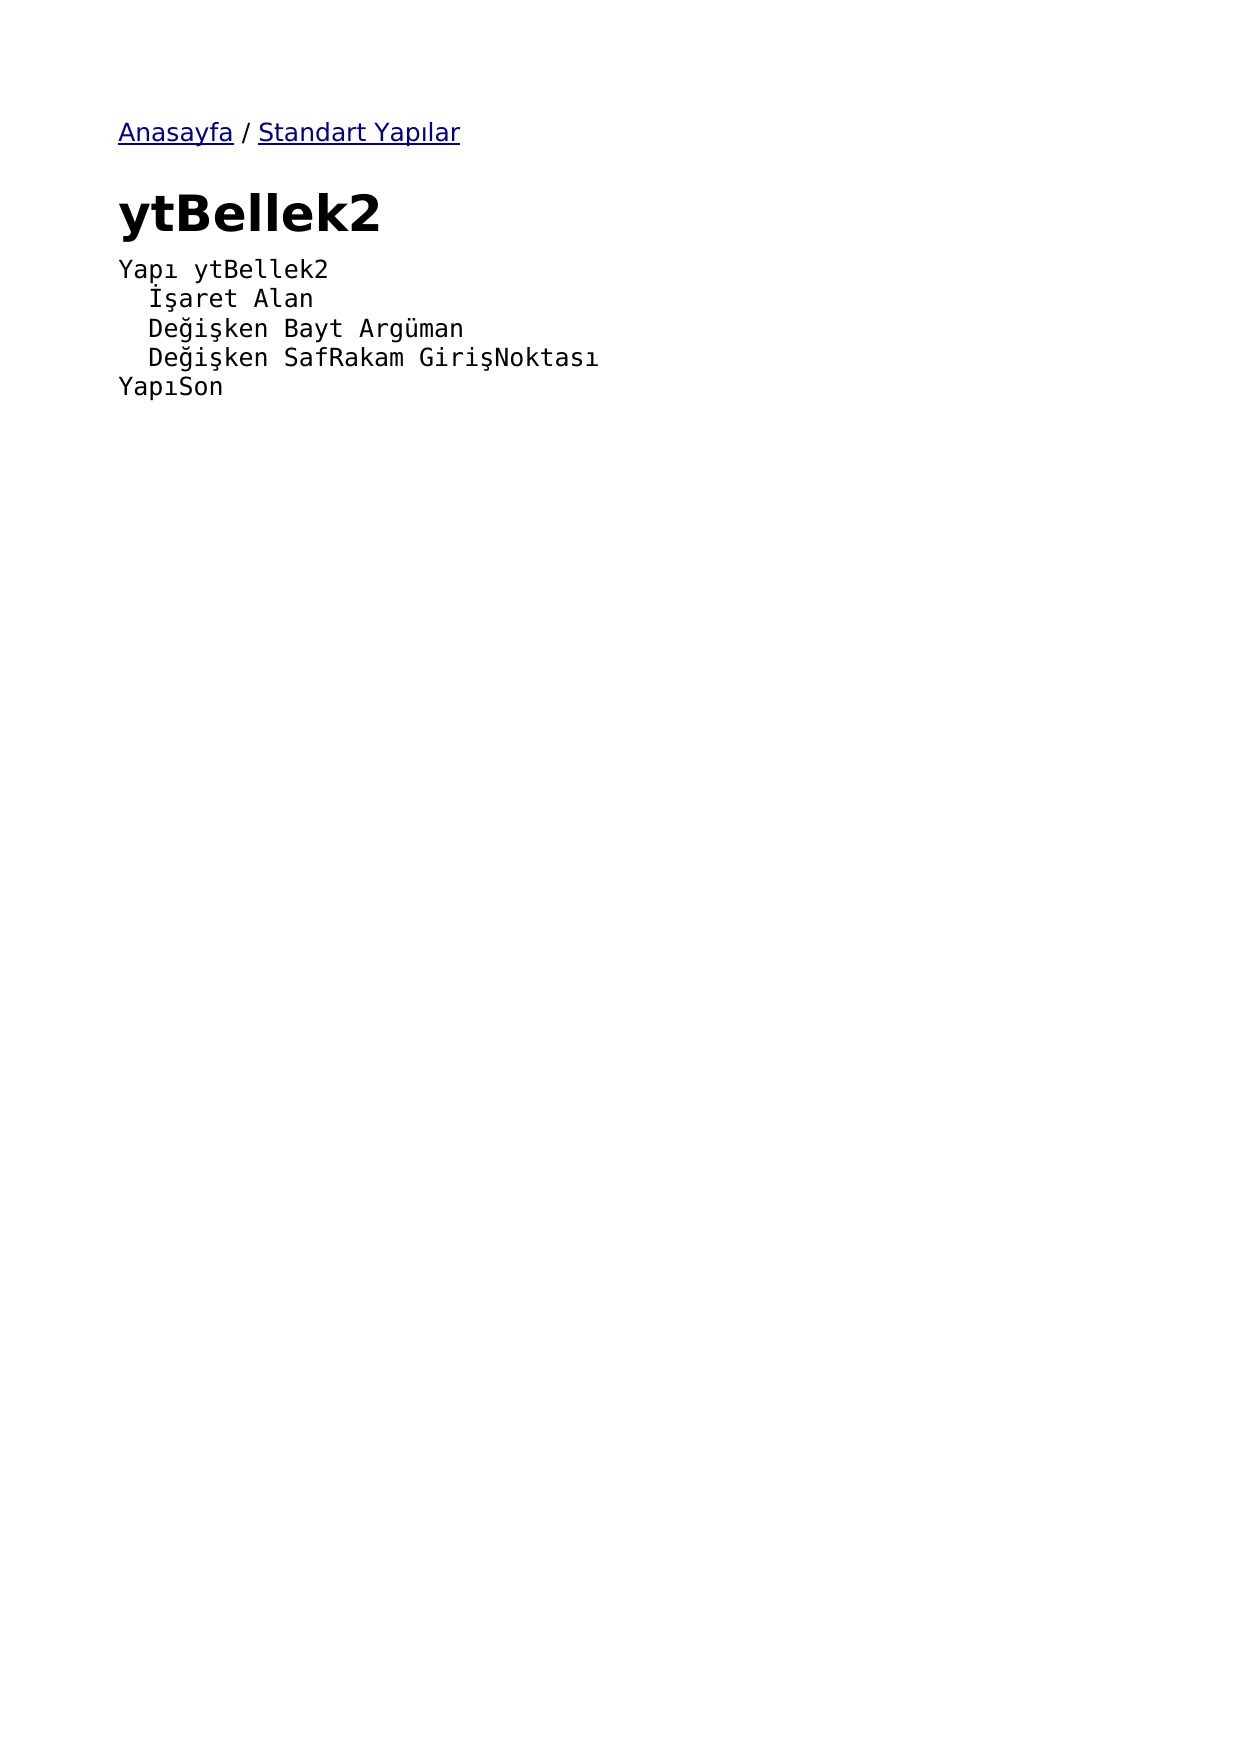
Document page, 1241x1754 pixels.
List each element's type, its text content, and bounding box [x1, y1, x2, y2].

text Anasayfa / Standart Yapılar [118, 118, 1122, 147]
text Yapı ytBellek2 İşaret Alan Değişken Bayt Argüman Değişken SafRakam GirişNoktası YapıSon [118, 256, 1122, 401]
subtitle ytBellek2 [118, 185, 1122, 243]
